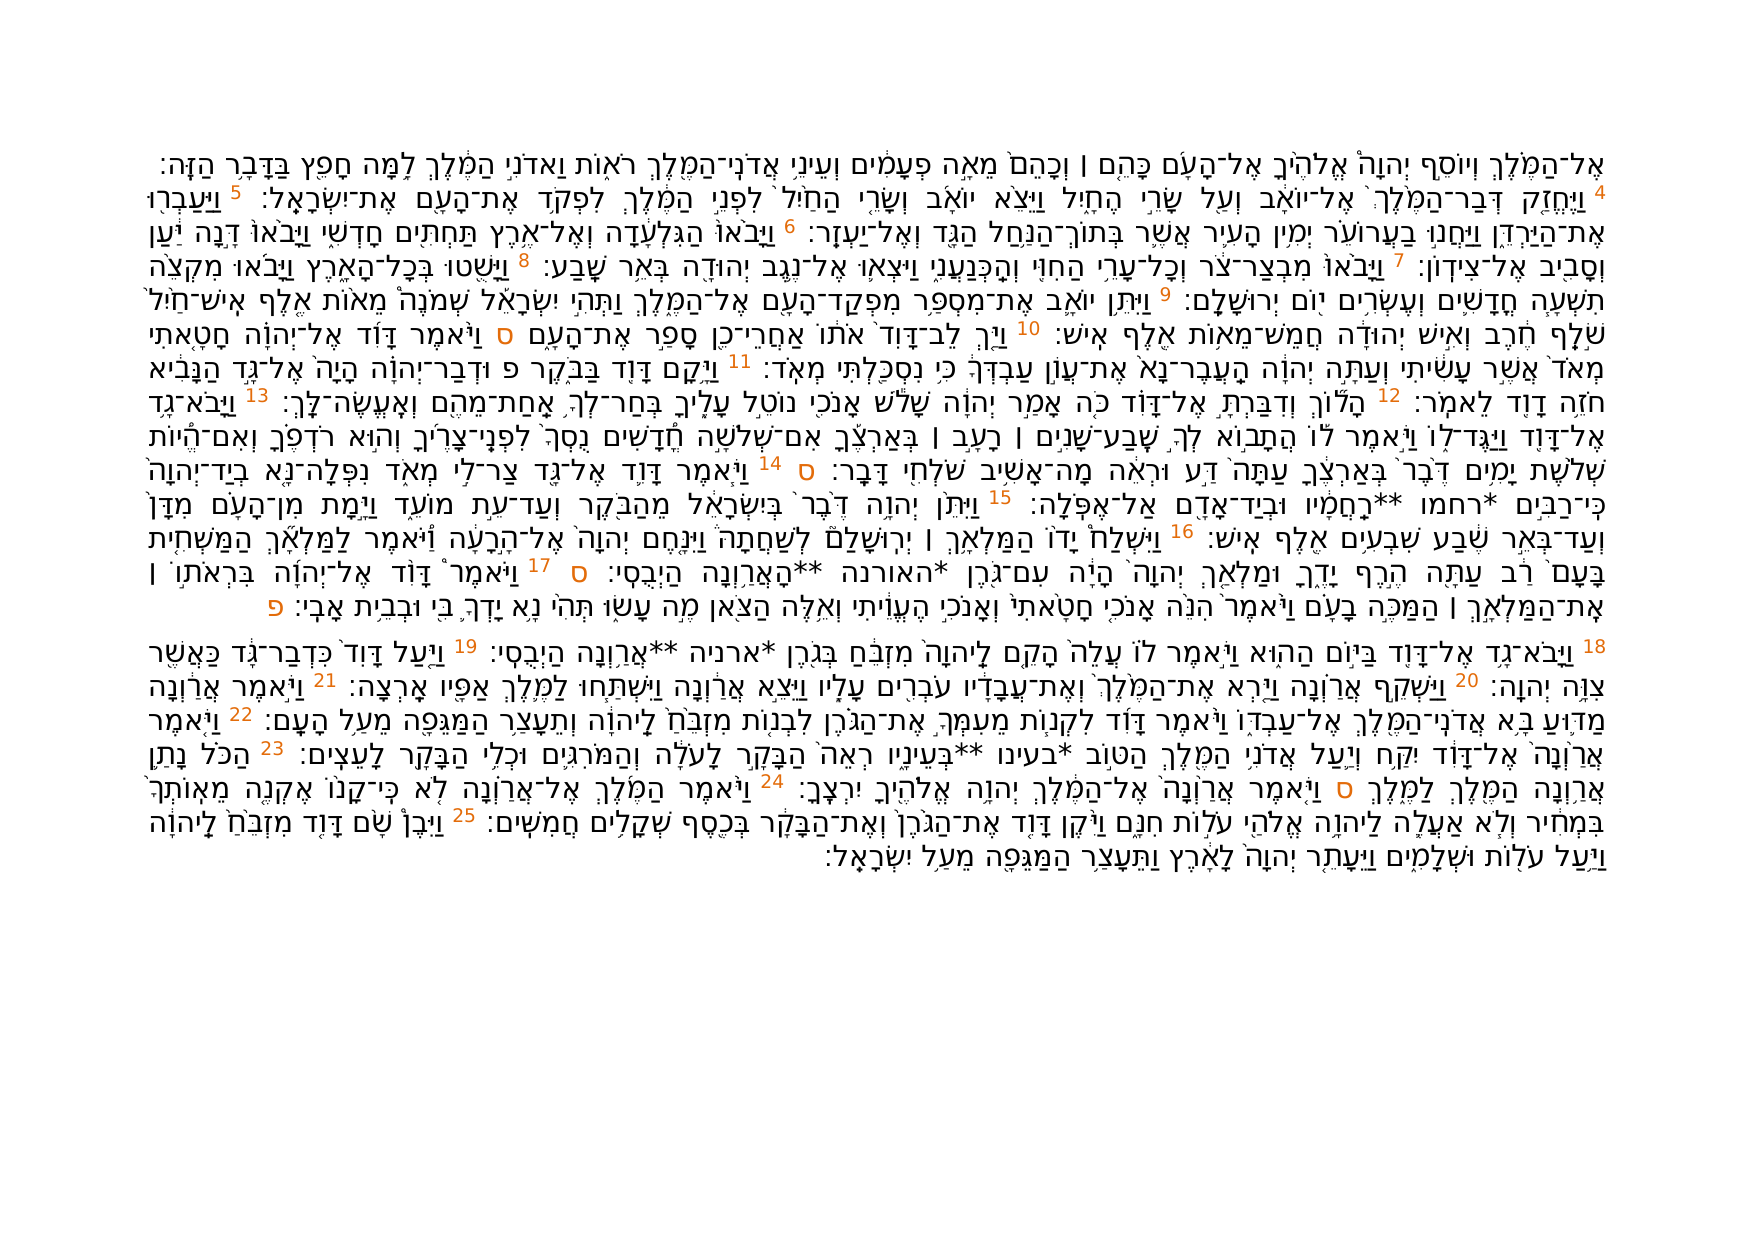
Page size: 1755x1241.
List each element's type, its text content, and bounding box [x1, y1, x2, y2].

text 18 וַיָּבֹא־גָ֥ד אֶל־דָּוִ֖ד בַּיּ֣וֹם הַה֑וּא וַיֹּ֣אמֶר ל֗וֹ עֲלֵה֙ הָקֵ֤ם לַֽיהוָה֙ מִזְבֵּ֔חַ בְּגֹ֖רֶן *ארניה **אֲרַ֥וְנָה הַיְבֻסִֽי׃ ‬‬‬19 וַיַּ֤עַל דָּוִד֙ כִּדְבַר־גָּ֔ד כַּאֲשֶׁ֖ר צִוָּ֥ה יְהוָֽה׃ ‬‬‬20 וַיַּשְׁקֵ֣ף אֲרַ֗וְנָה וַיַּ֤רְא אֶת־הַמֶּ֙לֶךְ֙ וְאֶת־עֲבָדָ֔יו עֹבְרִ֖ים עָלָ֑יו וַיֵּצֵ֣א אֲרַ֔וְנָה וַיִּשְׁתַּ֧חוּ לַמֶּ֛לֶךְ אַפָּ֖יו אָֽרְצָה׃ ‬‬‬21 וַיֹּ֣אמֶר אֲרַ֔וְנָה מַדּ֛וּעַ בָּ֥א אֲדֹנִֽי־הַמֶּ֖לֶךְ אֶל־עַבְדּ֑וֹ וַיֹּ֨אמֶר דָּוִ֜ד לִקְנ֧וֹת מֵעִמְּךָ֣ אֶת־הַגֹּ֗רֶן לִבְנ֤וֹת מִזְבֵּ֙חַ֙ לַֽיהוָ֔ה וְתֵעָצַ֥ר הַמַּגֵּפָ֖ה מֵעַ֥ל הָעָֽם׃ ‬‬‬22 וַיֹּ֤אמֶר אֲרַ֙וְנָה֙ אֶל־דָּוִ֔ד יִקַּ֥ח וְיַ֛עַל אֲדֹנִ֥י הַמֶּ֖לֶךְ הַטּ֣וֹב *בעינו **בְּעֵינָ֑יו רְאֵה֙ הַבָּקָ֣ר לָעֹלָ֔ה וְהַמֹּרִגִּ֛ים וּכְלֵ֥י הַבָּקָ֖ר לָעֵצִֽים׃ ‬‬‬23 הַכֹּ֗ל נָתַ֛ן אֲרַ֥וְנָה הַמֶּ֖לֶךְ לַמֶּ֑לֶךְ ס וַיֹּ֤אמֶר אֲרַ֙וְנָה֙ אֶל־הַמֶּ֔לֶךְ יְהוָ֥ה אֱלֹהֶ֖יךָ יִרְצֶֽךָ׃ ‬‬‬24 וַיֹּ֨אמֶר הַמֶּ֜לֶךְ אֶל־אֲרַ֗וְנָה לֹ֚א כִּֽי־קָנ֨וֹ אֶקְנֶ֤ה מֵאֽוֹתְךָ֙ בִּמְחִ֔יר וְלֹ֧א אַעֲלֶ֛ה לַיהוָ֥ה אֱלֹהַ֖י עֹל֣וֹת חִנָּ֑ם וַיִּ֨קֶן דָּוִ֤ד אֶת־הַגֹּ֙רֶן֙ וְאֶת־הַבָּקָ֔ר בְּכֶ֖סֶף שְׁקָלִ֥ים חֲמִשִּֽׁים׃ ‬‬‬25 וַיִּבֶן֩ שָׁ֨ם דָּוִ֤ד מִזְבֵּ֙חַ֙ לַֽיהוָ֔ה וַיַּ֥עַל עֹל֖וֹת וּשְׁלָמִ֑ים וַיֵּעָתֵ֤ר יְהוָה֙ לָאָ֔רֶץ וַתֵּעָצַ֥ר הַמַּגֵּפָ֖ה מֵעַ֥ל יִשְׂרָאֵֽל׃ ‬‬‬‬‬‬‬‬‬‬‬ [148, 636, 1606, 873]
text 1 וַיֹּ֙סֶף֙ אַף־יְהוָ֔ה לַחֲר֖וֹת בְּיִשְׂרָאֵ֑ל וַיָּ֨סֶת אֶת־דָּוִ֤ד בָּהֶם֙ לֵאמֹ֔ר לֵ֛ךְ מְנֵ֥ה אֶת־יִשְׂרָאֵ֖ל וְאֶת־יְהוּדָֽה׃ 2 וַיֹּ֨אמֶר הַמֶּ֜לֶךְ אֶל־יוֹאָ֣ב ׀ שַׂר־הַחַ֣יִל אֲשֶׁר־אִתּ֗וֹ שֽׁוּט־נָ֞א בְּכָל־שִׁבְטֵ֤י יִשְׂרָאֵל֙ מִדָּן֙ וְעַד־בְּאֵ֣ר שֶׁ֔בַע וּפִקְד֖וּ אֶת־הָעָ֑ם וְיָ֣דַעְתִּ֔י אֵ֖ת מִסְפַּ֥ר הָעָֽם׃ ס ‬‬‬3 וַיֹּ֨אמֶר יוֹאָ֜ב אֶל־הַמֶּ֗לֶךְ וְיוֹסֵ֣ף יְהוָה֩ אֱלֹהֶ֨יךָ אֶל־הָעָ֜ם כָּהֵ֤ם ׀ וְכָהֵם֙ מֵאָ֣ה פְעָמִ֔ים וְעֵינֵ֥י אֲדֹנִֽי־הַמֶּ֖לֶךְ רֹא֑וֹת וַאדֹנִ֣י הַמֶּ֔לֶךְ לָ֥מָּה חָפֵ֖ץ בַּדָּבָ֥ר הַזֶּֽה׃ ‬‬‬4 וַיֶּחֱזַ֤ק דְּבַר־הַמֶּ֙לֶךְ֙ אֶל־יוֹאָ֔ב וְעַ֖ל שָׂרֵ֣י הֶחָ֑יִל וַיֵּצֵ֨א יוֹאָ֜ב וְשָׂרֵ֤י הַחַ֙יִל֙ לִפְנֵ֣י הַמֶּ֔לֶךְ לִפְקֹ֥ד אֶת־הָעָ֖ם אֶת־יִשְׂרָאֵֽל׃ ‬‬‬5 וַיַּעַבְר֖וּ אֶת־הַיַּרְדֵּ֑ן וַיַּחֲנ֣וּ בַעֲרוֹעֵ֗ר יְמִ֥ין הָעִ֛יר אֲשֶׁ֛ר בְּתוֹךְ־הַנַּ֥חַל הַגָּ֖ד וְאֶל־יַעְזֵֽר׃ ‬‬‬6 וַיָּבֹ֙אוּ֙ הַגִּלְעָ֔דָה וְאֶל־אֶ֥רֶץ תַּחְתִּ֖ים חָדְשִׁ֑י וַיָּבֹ֙אוּ֙ דָּ֣נָה יַּ֔עַן וְסָבִ֖יב אֶל־צִידֽוֹן׃ ‬‬‬7 וַיָּבֹ֙אוּ֙ מִבְצַר־צֹ֔ר וְכָל־עָרֵ֥י הַחִוִּ֖י וְהַֽכְּנַעֲנִ֑י וַיּצְא֛וּ אֶל־נֶ֥גֶב יְהוּדָ֖ה בְּאֵ֥ר שָֽׁבַע׃ ‬‬‬‬‬8 וַיָּשֻׁ֖טוּ בְּכָל־הָאָ֑רֶץ וַיָּבֹ֜אוּ מִקְצֵ֨ה תִשְׁעָ֧ה חֳדָשִׁ֛ים וְעֶשְׂרִ֥ים י֖וֹם יְרוּשָׁלָֽ͏ִם׃ ‬‬‬9 וַיִּתֵּ֥ן יוֹאָ֛ב אֶת־מִסְפַּ֥ר מִפְקַד־הָעָ֖ם אֶל־הַמֶּ֑לֶךְ וַתְּהִ֣י יִשְׂרָאֵ֡ל שְׁמֹנֶה֩ מֵא֨וֹת אֶ֤לֶף אִֽישׁ־חַ֙יִל֙ שֹׁ֣לֵֽף חֶ֔רֶב וְאִ֣ישׁ יְהוּדָ֔ה חֲמֵשׁ־מֵא֥וֹת אֶ֖לֶף אִֽישׁ׃ ‬‬‬10 וַיַּ֤ךְ לֵב־דָּוִד֙ אֹת֔וֹ אַחֲרֵי־כֵ֖ן סָפַ֣ר אֶת־הָעָ֑ם ס וַיֹּ֨אמֶר דָּוִ֜ד אֶל־יְהוָ֗ה חָטָ֤אתִי מְאֹד֙ אֲשֶׁ֣ר עָשִׂ֔יתִי וְעַתָּ֣ה יְהוָ֔ה הַֽעֲבֶר־נָא֙ אֶת־עֲוֺ֣ן עַבְדְּךָ֔ כִּ֥י נִסְכַּ֖לְתִּי מְאֹֽד׃ ‬‬‬11 וַיָּ֥קָם דָּוִ֖ד בַּבֹּ֑קֶר פ וּדְבַר־יְהוָ֗ה הָיָה֙ אֶל־גָּ֣ד הַנָּבִ֔יא חֹזֵ֥ה דָוִ֖ד לֵאמֹֽר׃ ‬‬‬12 הָל֞וֹךְ וְדִבַּרְתָּ֣ אֶל־דָּוִ֗ד כֹּ֚ה אָמַ֣ר יְהוָ֔ה שָׁלֹ֕שׁ אָנֹכִ֖י נוֹטֵ֣ל עָלֶ֑יךָ בְּחַר־לְךָ֥ אַֽחַת־מֵהֶ֖ם וְאֶֽעֱשֶׂה־לָּֽךְ׃ ‬‬‬13 וַיָּבֹא־גָ֥ד אֶל־דָּוִ֖ד וַיַּגֶּד־ל֑וֹ וַיֹּ֣אמֶר ל֡וֹ הֲתָב֣וֹא לְךָ֣ שֶֽׁבַע־שָׁנִ֣ים ׀ רָעָ֣ב ׀ בְּאַרְצֶ֡ךָ אִם־שְׁלֹשָׁ֣ה חֳ֠דָשִׁים נֻסְךָ֨ לִפְנֵֽי־צָרֶ֜יךָ וְה֣וּא רֹדְפֶ֗ךָ וְאִם־הֱ֠יוֹת שְׁלֹ֨שֶׁת יָמִ֥ים דֶּ֙בֶר֙ בְּאַרְצֶ֔ךָ עַתָּה֙ דַּ֣ע וּרְאֵ֔ה מָה־אָשִׁ֥יב שֹׁלְחִ֖י דָּבָֽר׃ ס ‬‬‬14 וַיֹּ֧אמֶר דָּוִ֛ד אֶל־גָּ֖ד צַר־לִ֣י מְאֹ֑ד נִפְּלָה־נָּ֤א בְיַד־יְהוָה֙ כִּֽי־רַבִּ֣ים *רחמו **רַֽחֲמָ֔יו וּבְיַד־אָדָ֖ם אַל־אֶפֹּֽלָה׃ ‬‬‬15 וַיִּתֵּ֨ן יְהוָ֥ה דֶּ֙בֶר֙ בְּיִשְׂרָאֵ֔ל מֵהַבֹּ֖קֶר וְעַד־עֵ֣ת מוֹעֵ֑ד וַיָּ֣מָת מִן־הָעָ֗ם מִדָּן֙ וְעַד־בְּאֵ֣ר שֶׁ֔בַע שִׁבְעִ֥ים אֶ֖לֶף אִֽישׁ׃ ‬‬‬16 וַיִּשְׁלַח֩ יָד֨וֹ הַמַּלְאָ֥ךְ ׀ יְרֽוּשָׁלַם֮ לְשַׁחֲתָהּ֒ וַיִּנָּ֤חֶם יְהוָה֙ אֶל־הָ֣רָעָ֔ה וַ֠יֹּאמֶר לַמַּלְאָ֞ךְ הַמַּשְׁחִ֤ית בָּעָם֙ רַ֔ב עַתָּ֖ה הֶ֣רֶף יָדֶ֑ךָ וּמַלְאַ֤ךְ יְהוָה֙ הָיָ֔ה עִם־גֹּ֖רֶן *האורנה **הָאֲרַ֥וְנָה הַיְבֻסִֽי׃ ס ‬‬‬‬17 וַיֹּאמֶר֩ דָּוִ֨ד אֶל־יְהוָ֜ה בִּרְאֹת֣וֹ ׀ אֶֽת־הַמַּלְאָ֣ךְ ׀ הַמַּכֶּ֣ה בָעָ֗ם וַיֹּ֙אמֶר֙ הִנֵּ֨ה אָנֹכִ֤י חָטָ֙אתִי֙ וְאָנֹכִ֣י הֶעֱוֵ֔יתִי וְאֵ֥לֶּה הַצֹּ֖אן מֶ֣ה עָשׂ֑וּ תְּהִ֨י נָ֥א יָדְךָ֛ בִּ֖י וּבְבֵ֥ית אָבִֽי׃ פ ‬‬‬‬‬‬‬‬‬‬‬‬‬‬‬‬‬‬‬ [148, 148, 1606, 623]
